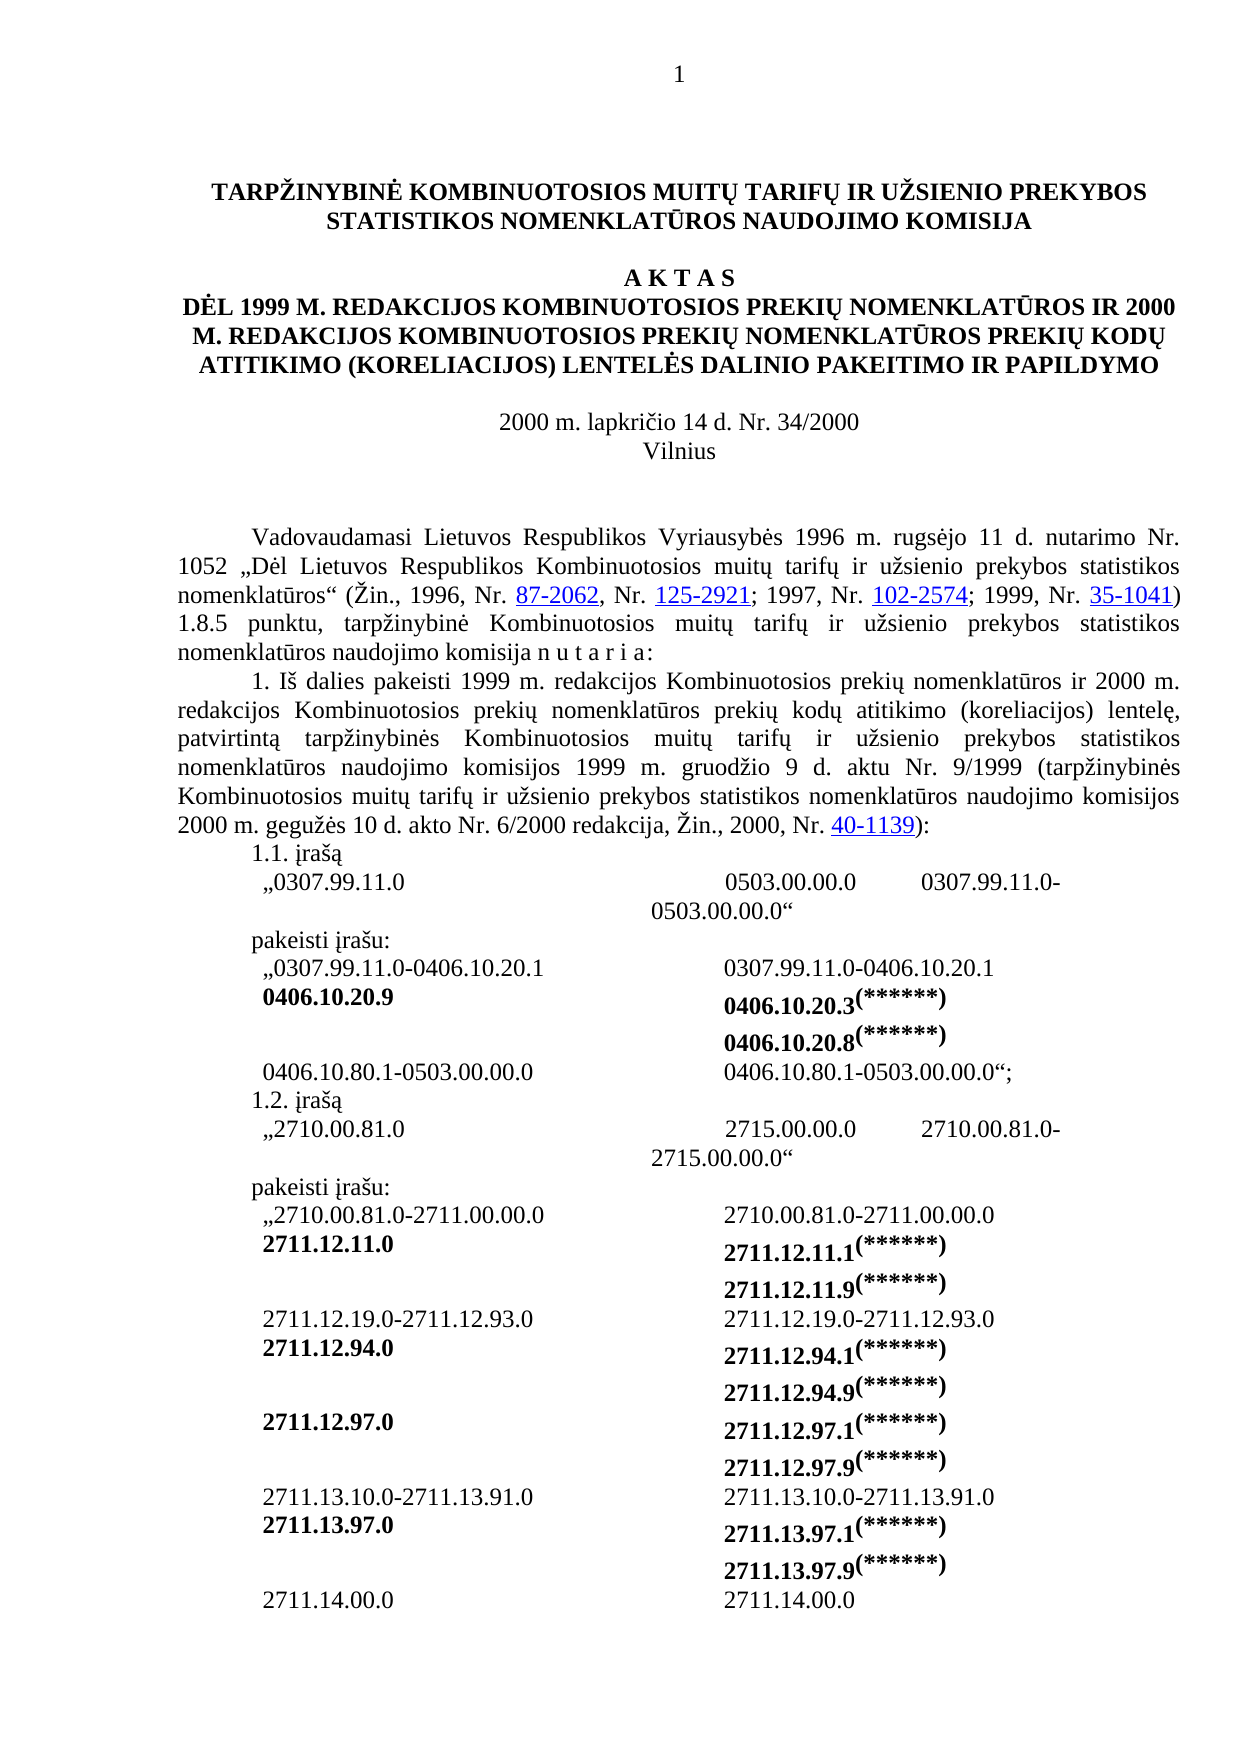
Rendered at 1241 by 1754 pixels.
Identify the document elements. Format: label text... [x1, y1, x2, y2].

table_cell 2711.13.97.0 [177, 1511, 638, 1548]
table_cell 2711.12.19.0-2711.12.93.0 [177, 1304, 638, 1333]
table_cell [177, 1020, 638, 1057]
table_cell 0406.10.80.1-0503.00.00.0 [177, 1057, 638, 1086]
table_header 0307.99.11.0-0406.10.20.1 [639, 954, 1181, 982]
table_cell 2711.13.97.9(******) [639, 1548, 1181, 1585]
text 1.1. įrašą [177, 838, 1181, 867]
table_cell 2711.12.94.9(******) [639, 1370, 1181, 1407]
table_cell 2711.12.97.1(******) [639, 1407, 1181, 1444]
table_cell [177, 1548, 638, 1585]
text 1. Iš dalies pakeisti 1999 m. redakcijos Kombinuotosios prekių nomenklatūros ir 2000 m. redakcijos Kombinuotosios prekių nomenklatūros prekių kodų atitikimo (koreliacijos) lentelę, patvirtintą tarpžinybinės Kombinuotosios muitų tarifų ir užsienio prekybos statistikos nomenklatūros naudojimo komisijos 1999 m. gruodžio 9 d. aktu Nr. 9/1999 (tarpžinybinės Kombinuotosios muitų tarifų ir užsienio prekybos statistikos nomenklatūros naudojimo komisijos 2000 m. gegužės 10 d. akto Nr. 6/2000 redakcija, Žin., 2000, Nr. 40-1139): [177, 666, 1181, 838]
table_cell 2711.12.19.0-2711.12.93.0 [639, 1304, 1181, 1333]
table_header 2710.00.81.0-2711.00.00.0 [639, 1201, 1181, 1229]
table_cell [177, 1267, 638, 1304]
table_cell [177, 1370, 638, 1407]
table_cell 2711.13.10.0-2711.13.91.0 [639, 1482, 1181, 1511]
table_cell 2711.12.11.9(******) [639, 1267, 1181, 1304]
table_cell 0406.10.20.3(******) [639, 982, 1181, 1019]
table_header „2710.00.81.0-2711.00.00.0 [177, 1201, 638, 1229]
table_cell 2711.12.94.1(******) [639, 1333, 1181, 1370]
table_cell 2711.14.00.0 [177, 1585, 638, 1614]
table_header 0503.00.00.0 0307.99.11.0-0503.00.00.0“ [640, 867, 1181, 925]
text Vilnius [177, 436, 1181, 465]
table_header 2715.00.00.0 2710.00.81.0-2715.00.00.0“ [640, 1114, 1181, 1172]
table_cell 0406.10.80.1-0503.00.00.0“; [639, 1057, 1181, 1086]
text DĖL 1999 M. REDAKCIJOS KOMBINUOTOSIOS PREKIŲ NOMENKLATŪROS IR 2000 M. REDAKCIJOS KOMBINUOTOSIOS PREKIŲ NOMENKLATŪROS PREKIŲ KODŲ ATITIKIMO (KORELIACIJOS) LENTELĖS DALINIO PAKEITIMO IR PAPILDYMO [177, 292, 1181, 378]
text TARPŽINYBINĖ KOMBINUOTOSIOS MUITŲ TARIFŲ IR UŽSIENIO PREKYBOS STATISTIKOS NOMENKLATŪROS NAUDOJIMO KOMISIJA [177, 177, 1181, 235]
table_header „0307.99.11.0 [177, 867, 639, 925]
table_cell 2711.13.97.1(******) [639, 1511, 1181, 1548]
text 1.2. įrašą [177, 1086, 1181, 1114]
text Vadovaudamasi Lietuvos Respublikos Vyriausybės 1996 m. rugsėjo 11 d. nutarimo Nr. 1052 „Dėl Lietuvos Respublikos Kombinuotosios muitų tarifų ir užsienio prekybos statistikos nomenklatūros“ (Žin., 1996, Nr. 87-2062, Nr. 125-2921; 1997, Nr. 102-2574; 1999, Nr. 35-1041) 1.8.5 punktu, tarpžinybinė Kombinuotosios muitų tarifų ir užsienio prekybos statistikos nomenklatūros naudojimo komisija nutaria: [177, 522, 1181, 666]
text pakeisti įrašu: [177, 925, 1181, 953]
table_cell 2711.13.10.0-2711.13.91.0 [177, 1482, 638, 1511]
text pakeisti įrašu: [177, 1172, 1181, 1201]
text A K T A S [177, 263, 1181, 292]
text 2000 m. lapkričio 14 d. Nr. 34/2000 [177, 407, 1181, 436]
table_cell [177, 1445, 638, 1482]
table_cell 2711.14.00.0 [639, 1585, 1181, 1614]
table_header „2710.00.81.0 [177, 1114, 639, 1172]
table_cell 2711.12.11.1(******) [639, 1229, 1181, 1267]
table_cell 2711.12.11.0 [177, 1229, 638, 1267]
table_cell 2711.12.97.9(******) [639, 1445, 1181, 1482]
table_cell 0406.10.20.8(******) [639, 1020, 1181, 1057]
table_cell 2711.12.94.0 [177, 1333, 638, 1370]
table_header „0307.99.11.0-0406.10.20.1 [177, 954, 638, 982]
table_cell 2711.12.97.0 [177, 1407, 638, 1444]
table_cell 0406.10.20.9 [177, 982, 638, 1019]
